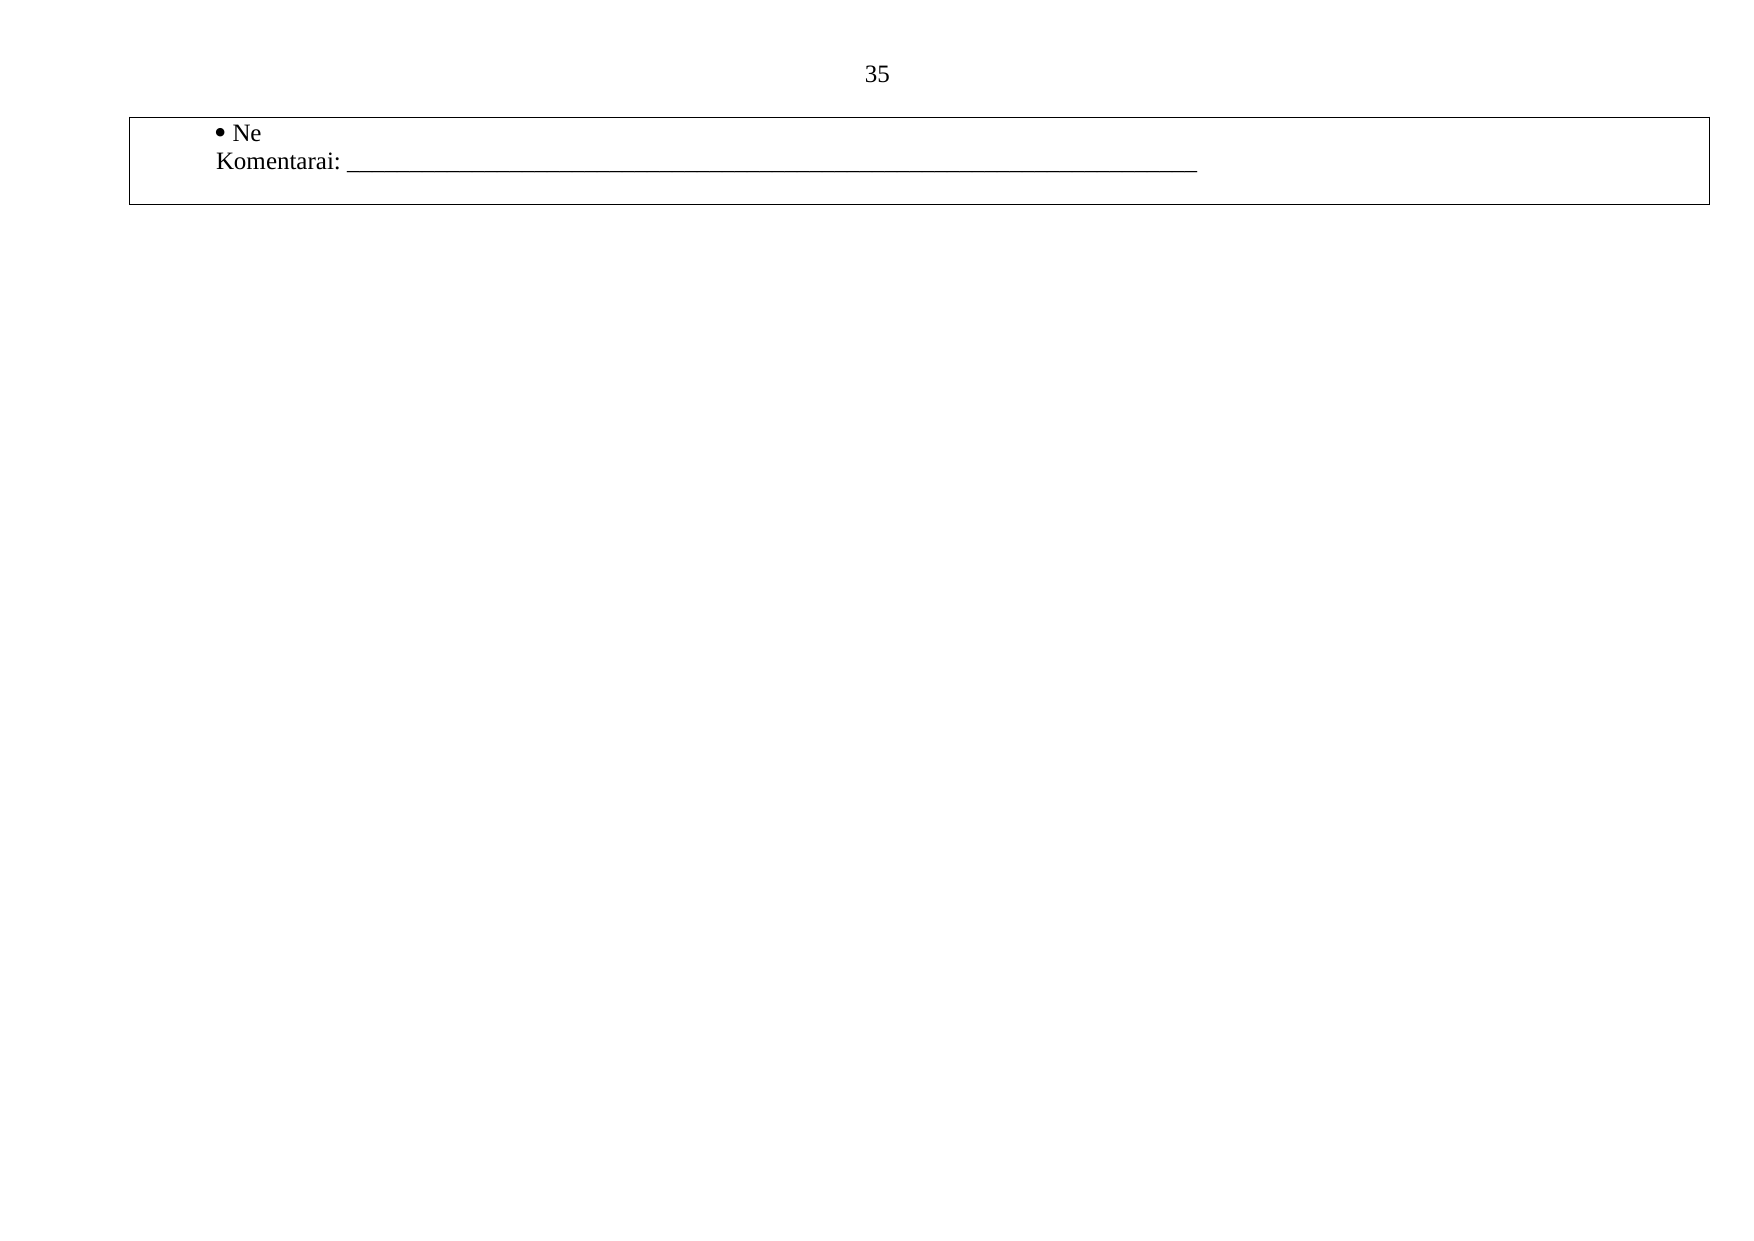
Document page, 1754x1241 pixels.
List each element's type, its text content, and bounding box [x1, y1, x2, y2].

table_header  Ne Komentarai: ____________________________________________________________________ [130, 118, 1709, 204]
